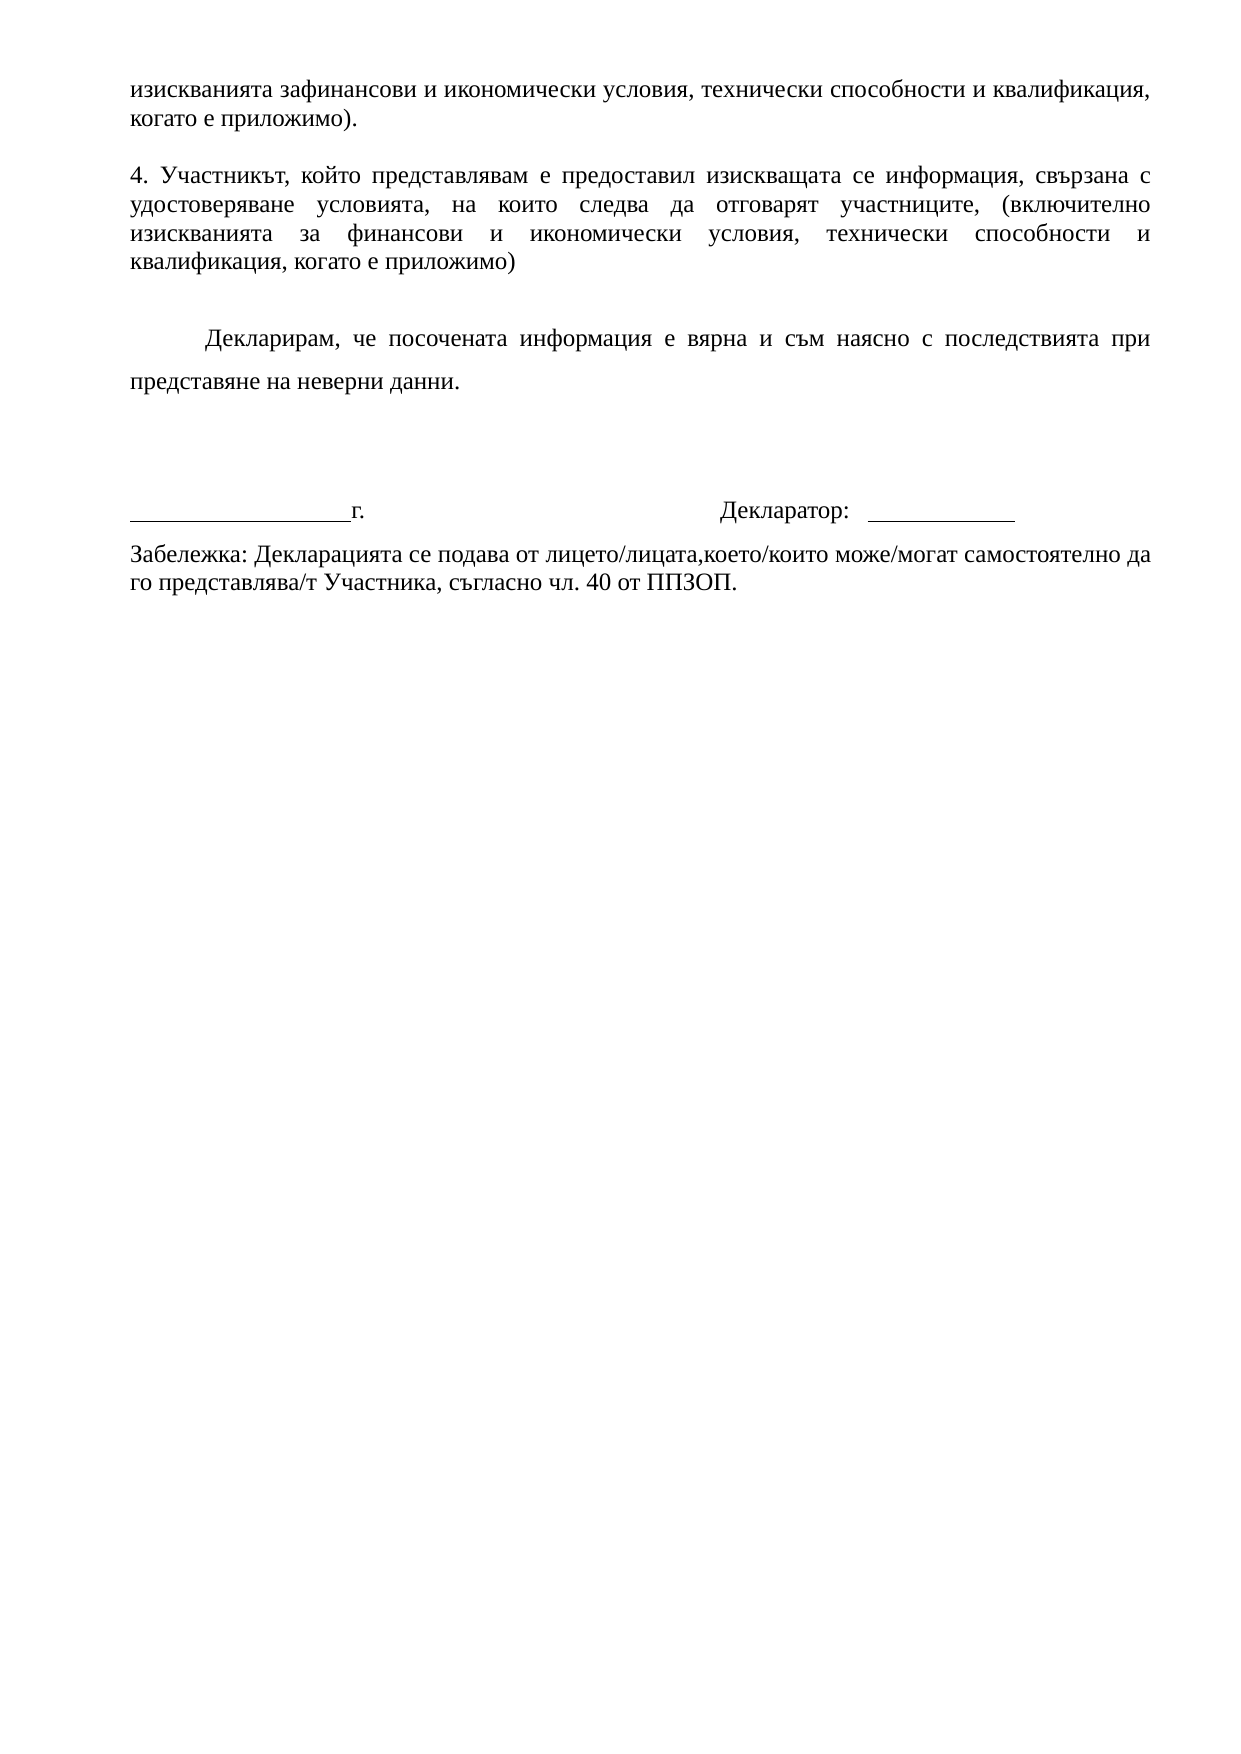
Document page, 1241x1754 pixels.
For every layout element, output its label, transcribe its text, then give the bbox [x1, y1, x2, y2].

text Декларирам, че посочената информация е вярна и съм наясно с последствията при представяне на неверни данни. [130, 323, 1152, 395]
text г. Декларатор: [130, 496, 1152, 524]
text изискванията зафинансови и икономически условия, технически способности и квалификация, когато е приложимо). [130, 74, 1152, 131]
text 4. Участникът, който представлявам е предоставил изискващата се информация, свързана с удостоверяване условията, на които следва да отговарят участниците, (включително изискванията за финансови и икономически условия, технически способности и квалификация, когато е приложимо) [130, 160, 1152, 275]
text Забележка: Декларацията се подава от лицето/лицата,което/които може/могат самостоятелно да го представлява/т Участника, съгласно чл. 40 от ППЗОП. [130, 539, 1152, 596]
